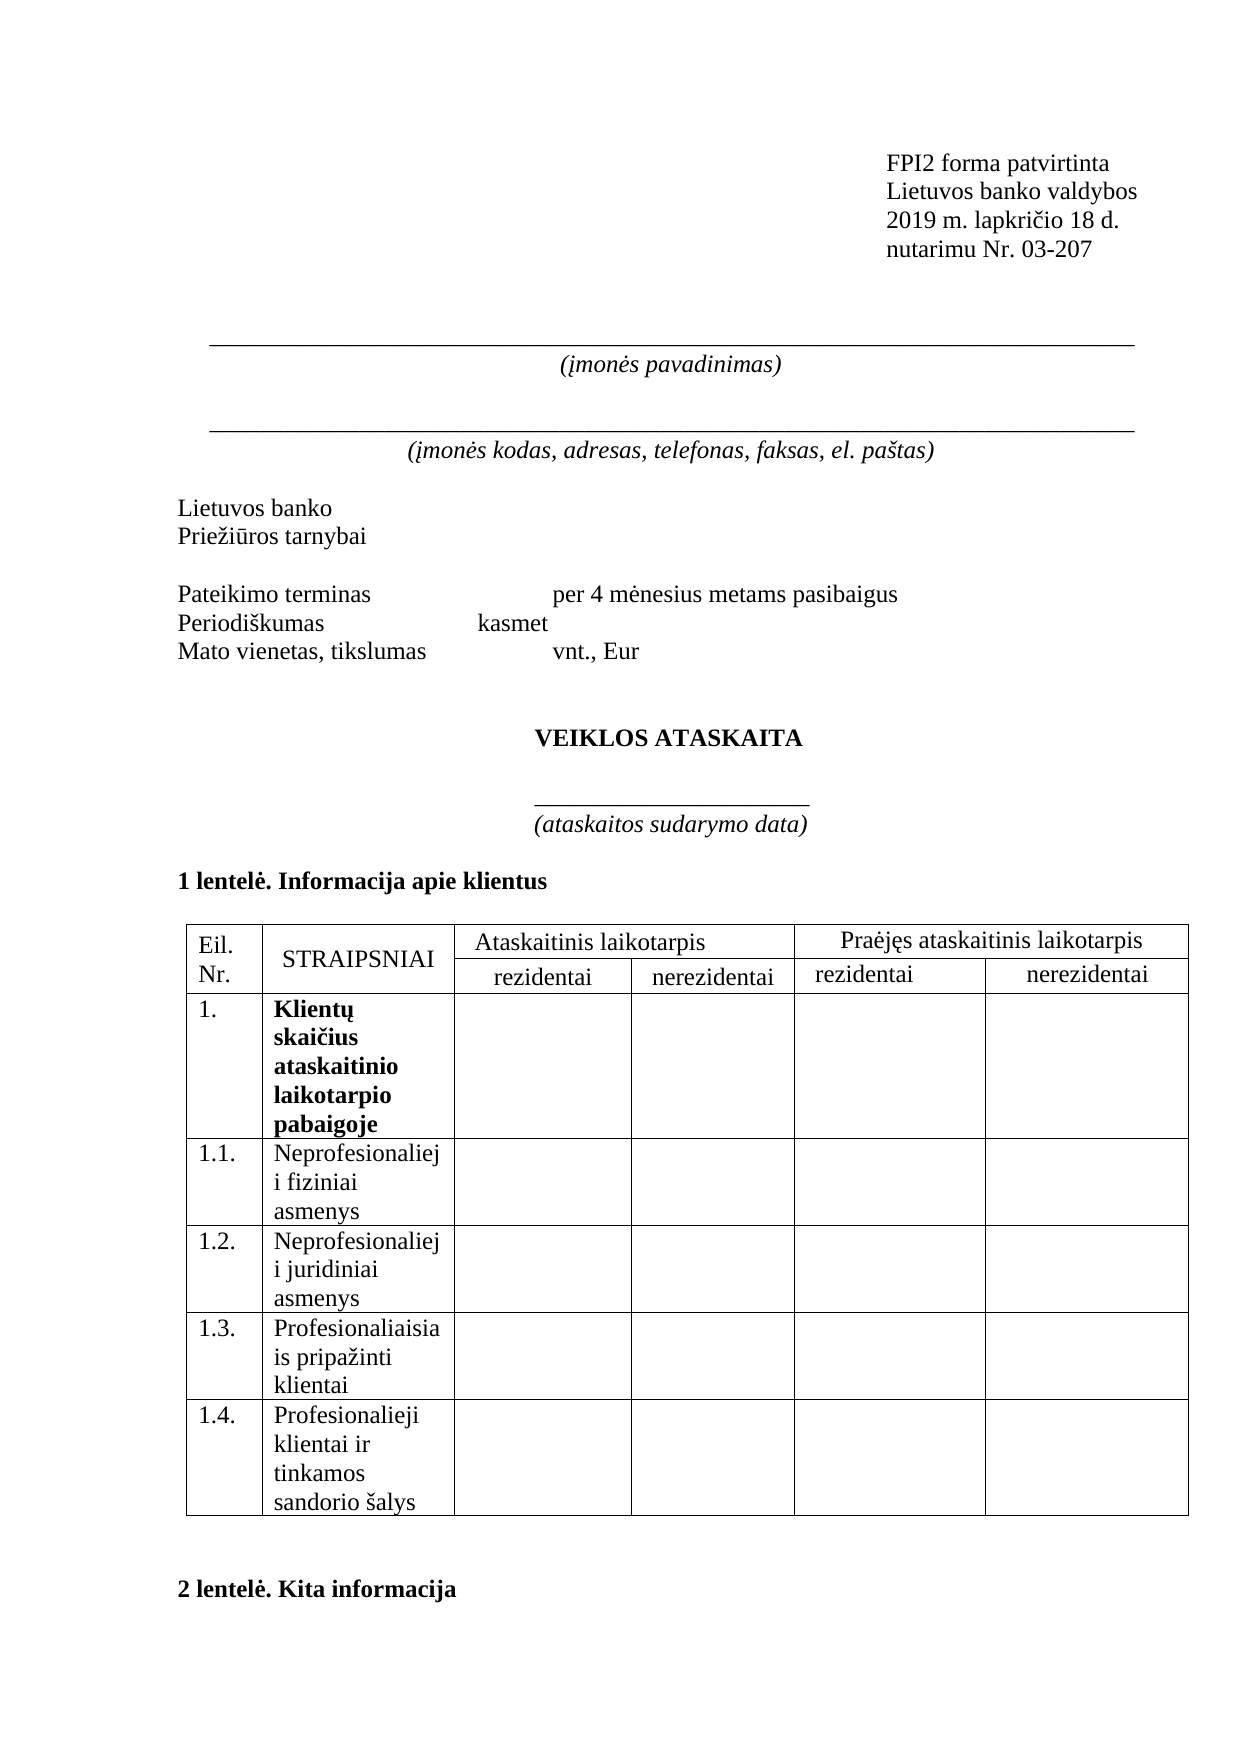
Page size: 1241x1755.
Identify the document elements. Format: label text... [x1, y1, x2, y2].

table_cell 1.4. [187, 1400, 262, 1515]
table_cell [455, 1313, 631, 1399]
table_cell [795, 1226, 985, 1312]
text (įmonės pavadinimas) [177, 349, 1166, 378]
table_header STRAIPSNIAI [263, 925, 454, 993]
table_cell [986, 1226, 1188, 1312]
table_cell [455, 1139, 631, 1225]
text (ataskaitos sudarymo data) [177, 809, 1166, 838]
table_cell [795, 1313, 985, 1399]
table_cell rezidentai [795, 959, 985, 993]
table_header Ataskaitinis laikotarpis [455, 925, 794, 958]
table_cell [986, 1400, 1188, 1515]
table_cell [986, 1139, 1188, 1225]
text Lietuvos banko [177, 493, 1166, 521]
text Mato vienetas, tikslumas vnt., Eur [177, 636, 1166, 665]
text Periodiškumas kasmet [177, 608, 1166, 636]
table_cell nerezidentai [986, 959, 1188, 993]
table_cell [986, 994, 1188, 1137]
table_cell [632, 1313, 794, 1399]
table_cell Klientų skaičius ataskaitinio laikotarpio pabaigoje [263, 994, 454, 1137]
table_cell [795, 1400, 985, 1515]
text Priežiūros tarnybai [177, 521, 1166, 550]
table_header Eil. Nr. [187, 925, 262, 993]
text nutarimu Nr. 03-207 [886, 234, 1166, 263]
table_cell [632, 994, 794, 1137]
text ______________________ [177, 780, 1166, 809]
text 2019 m. lapkričio 18 d. [886, 205, 1166, 234]
text (įmonės kodas, adresas, telefonas, faksas, el. paštas) [177, 435, 1166, 464]
text 1 lentelė. Informacija apie klientus [177, 866, 1166, 895]
text Pateikimo terminas per 4 mėnesius metams pasibaigus [177, 579, 1166, 608]
table_cell [632, 1400, 794, 1515]
table_cell rezidentai [455, 959, 631, 993]
table_cell [795, 994, 985, 1137]
table_cell [455, 994, 631, 1137]
table_cell [632, 1226, 794, 1312]
table_cell 1.2. [187, 1226, 262, 1312]
table_cell Profesionaliaisiais pripažinti klientai [263, 1313, 454, 1399]
table_cell Profesionalieji klientai ir tinkamos sandorio šalys [263, 1400, 454, 1515]
text Lietuvos banko valdybos [886, 176, 1166, 205]
table_cell [986, 1313, 1188, 1399]
table_cell nerezidentai [632, 959, 794, 993]
table_cell 1.3. [187, 1313, 262, 1399]
text VEIKLOS ATASKAITA [177, 723, 1166, 751]
table_cell [455, 1400, 631, 1515]
table_cell 1.1. [187, 1139, 262, 1225]
text __________________________________________________________________________ [177, 320, 1166, 349]
table_cell [795, 1139, 985, 1225]
text 2 lentelė. Kita informacija [177, 1574, 1166, 1603]
table_cell [632, 1139, 794, 1225]
text FPI2 forma patvirtinta [886, 148, 1166, 176]
table_cell [455, 1226, 631, 1312]
table_header Praėjęs ataskaitinis laikotarpis [795, 925, 1188, 958]
text __________________________________________________________________________ [177, 406, 1166, 435]
table_cell Neprofesionalieji juridiniai asmenys [263, 1226, 454, 1312]
table_cell Neprofesionalieji fiziniai asmenys [263, 1139, 454, 1225]
table_cell 1. [187, 994, 262, 1137]
